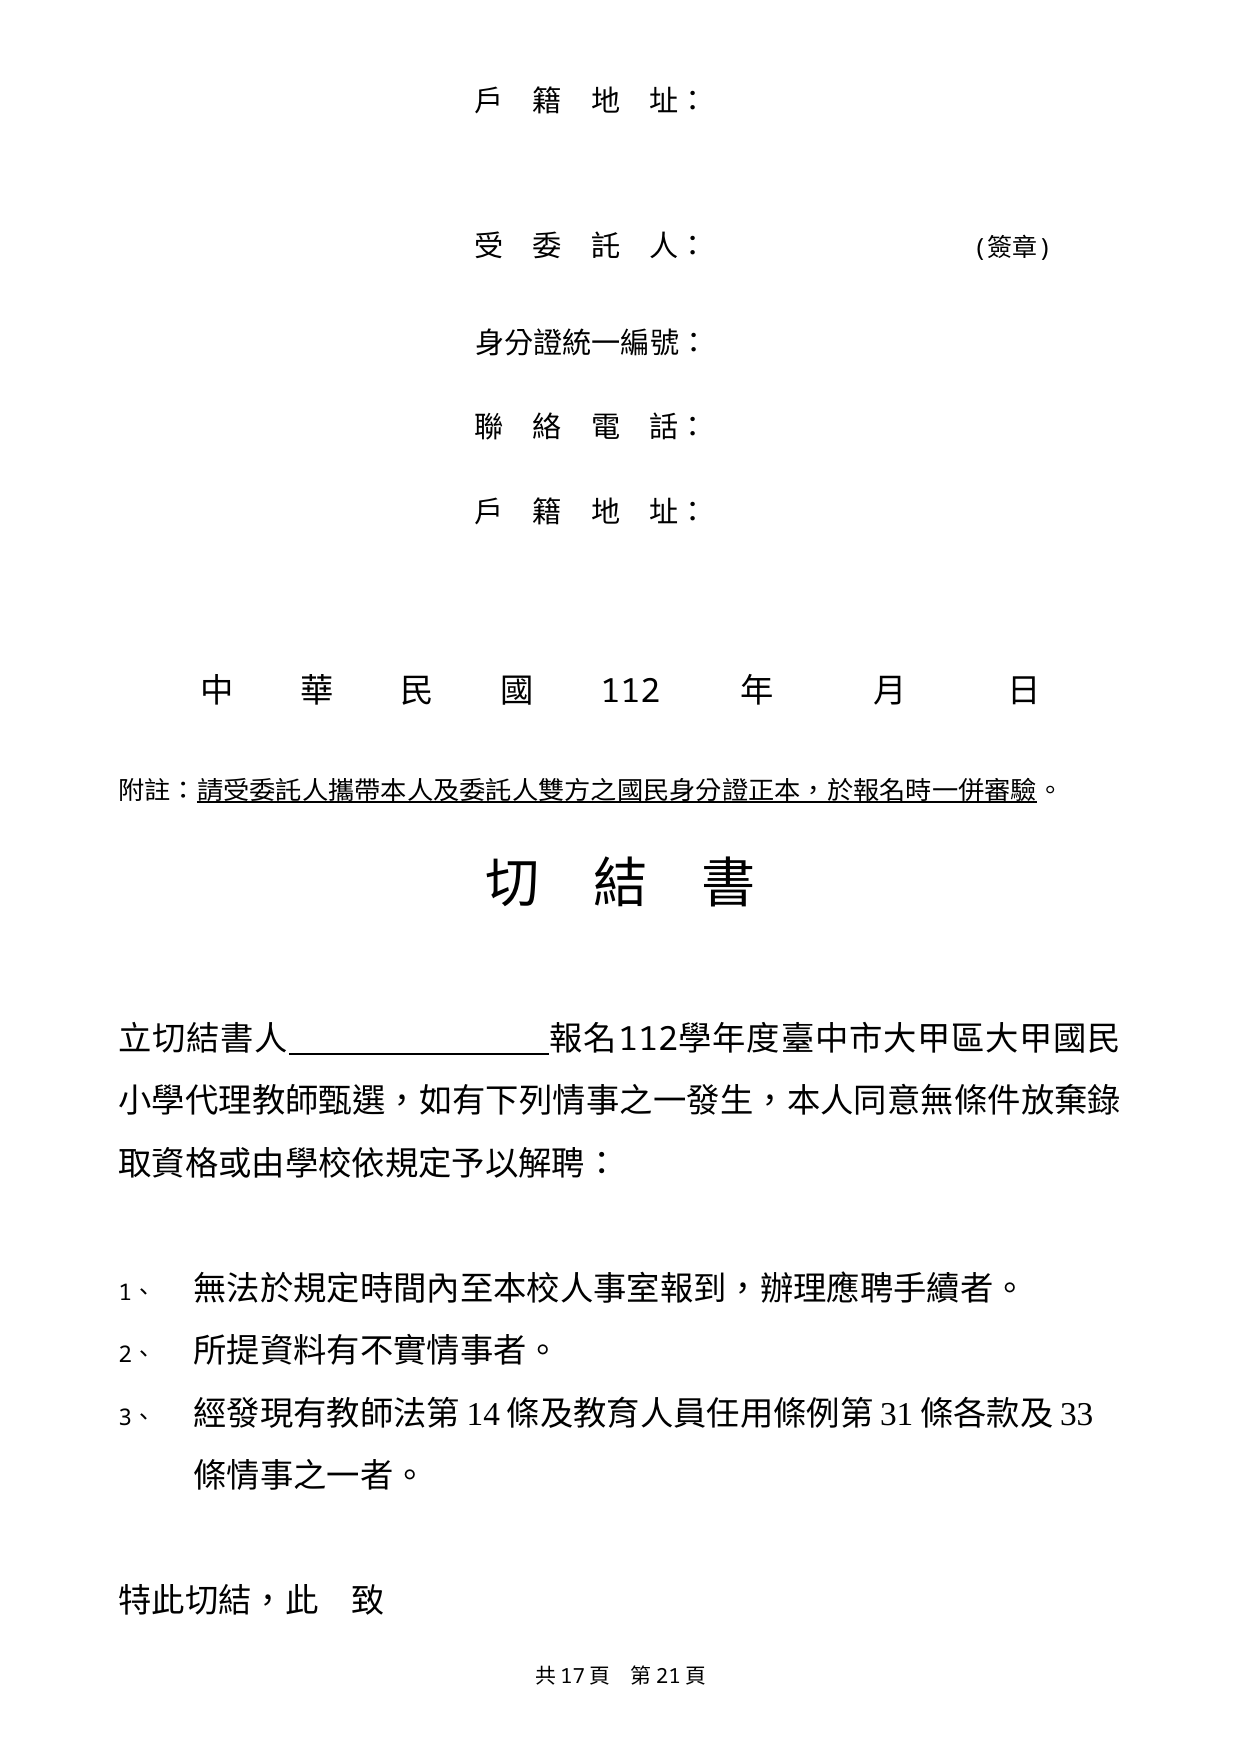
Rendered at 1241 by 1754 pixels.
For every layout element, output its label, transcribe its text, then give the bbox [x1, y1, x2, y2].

text 戶 籍 地 址： [468, 78, 1122, 120]
list 所提資料有不實情事者。 [118, 1306, 1122, 1369]
text 聯 絡 電 話： [468, 404, 1122, 446]
list 無法於規定時間內至本校人事室報到，辦理應聘手續者。 [118, 1244, 1122, 1306]
text 中 華 民 國 112 年 月 日 [118, 664, 1122, 712]
text 附註：請受委託人攜帶本人及委託人雙方之國民身分證正本，於報名時一併審驗。 [118, 770, 1122, 806]
text 立切結書人 報名112學年度臺中市大甲區大甲國民小學代理教師甄選，如有下列情事之一發生，本人同意無條件放棄錄取資格或由學校依規定予以解聘： [118, 994, 1122, 1181]
text 受 委 託 人： (簽章) [468, 222, 1122, 264]
text 身分證統一編號： [468, 319, 1122, 362]
text 戶 籍 地 址： [468, 488, 1122, 531]
text 切 結 書 [118, 806, 1122, 931]
list 經發現有教師法第14條及教育人員任用條例第31條各款及33條情事之一者。 [118, 1369, 1122, 1494]
text 特此切結，此 致 [118, 1556, 1122, 1619]
